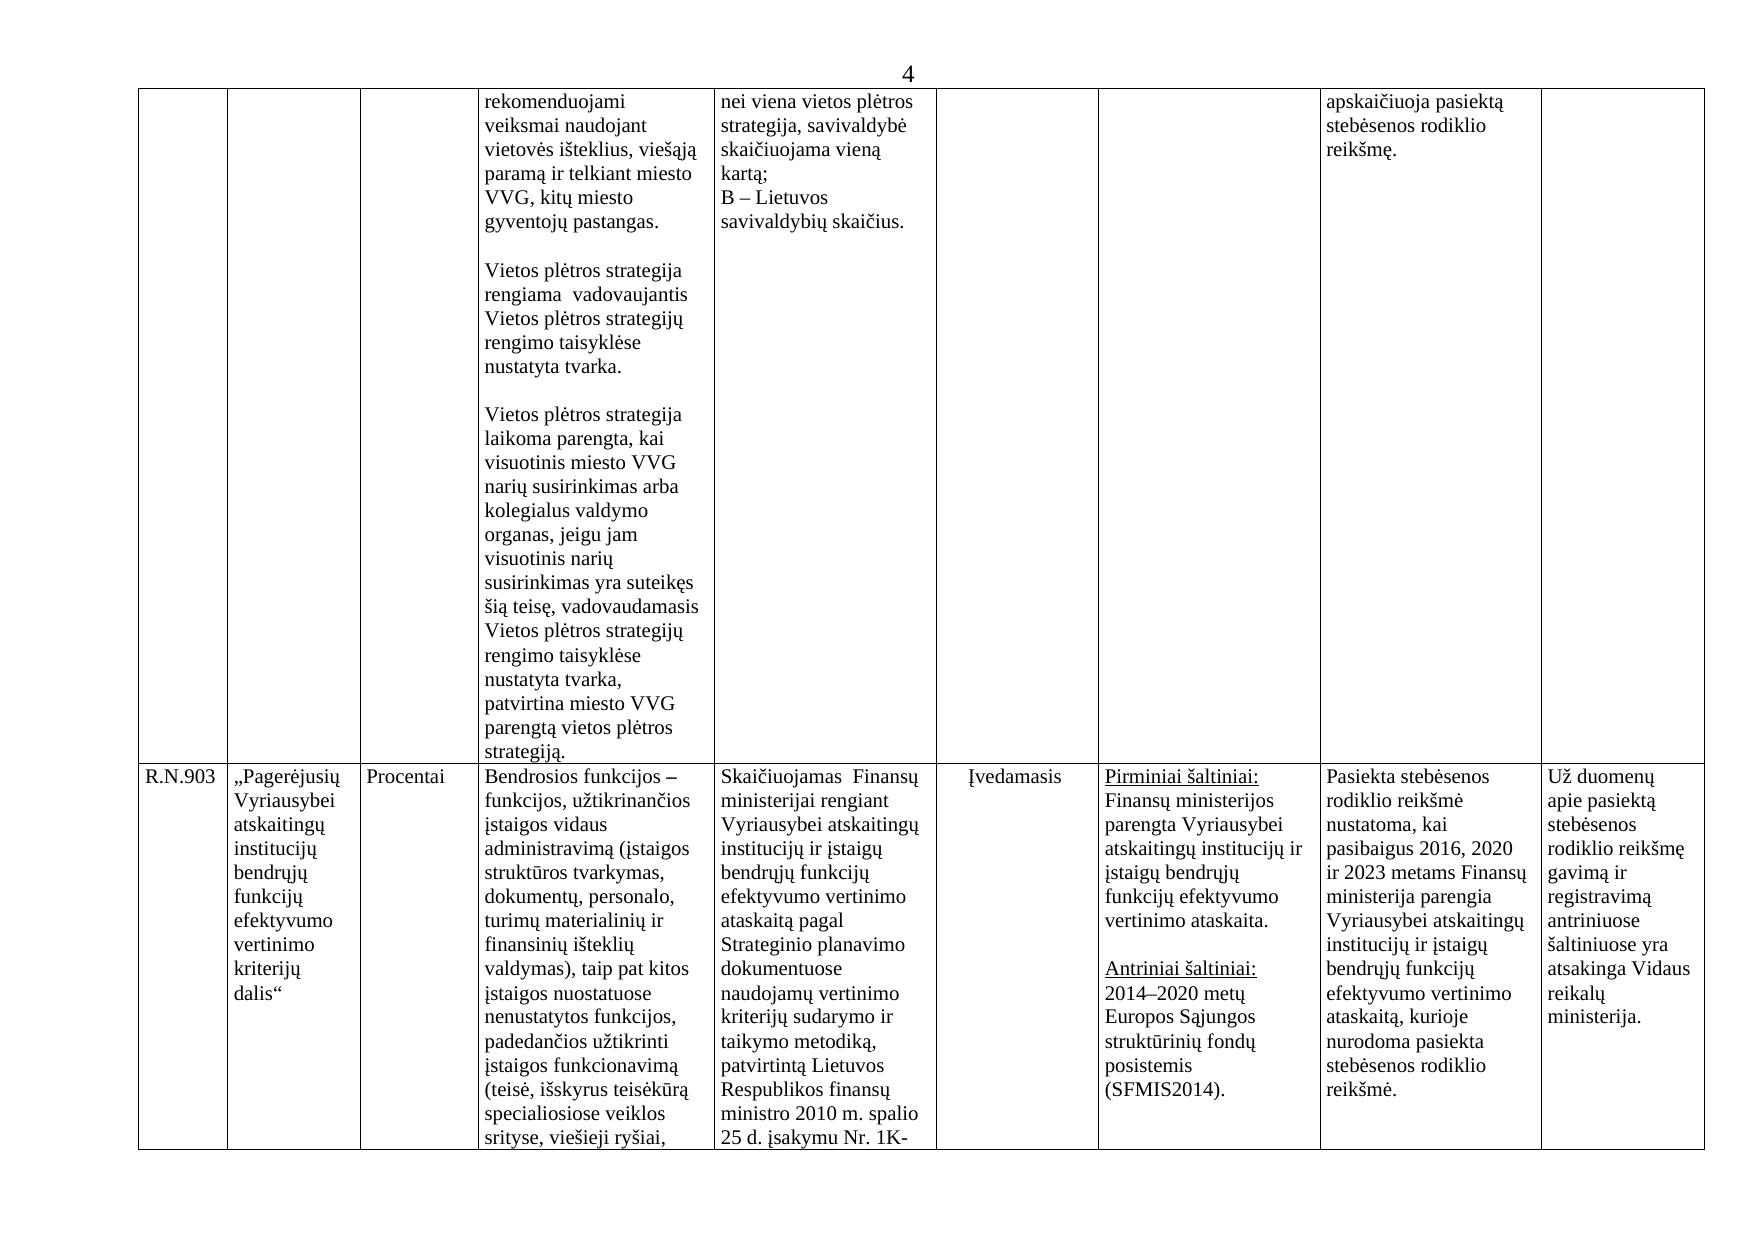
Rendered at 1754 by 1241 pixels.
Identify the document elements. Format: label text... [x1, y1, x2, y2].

table_cell Bendrosios funkcijos – funkcijos, užtikrinančios įstaigos vidaus administravimą (įstaigos struktūros tvarkymas, dokumentų, personalo, turimų materialinių ir finansinių išteklių valdymas), taip pat kitos įstaigos nuostatuose nenustatytos funkcijos, padedančios užtikrinti įstaigos funkcionavimą (teisė, išskyrus teisėkūrą specialiosiose veiklos srityse, viešieji ryšiai, [479, 764, 714, 1149]
table_cell „Pagerėjusių Vyriausybei atskaitingų institucijų bendrųjų funkcijų efektyvumo vertinimo kriterijų dalis“ [228, 764, 360, 1149]
table_cell apskaičiuoja pasiektą stebėsenos rodiklio reikšmę. [1321, 89, 1541, 763]
table_cell R.N.903 [139, 764, 227, 1149]
table_cell [1542, 89, 1704, 763]
table_cell [361, 89, 478, 763]
table_cell [228, 89, 360, 763]
table_cell Procentai [361, 764, 478, 1149]
table_cell [139, 89, 227, 763]
table_cell rekomenduojami veiksmai naudojant vietovės išteklius, viešąją paramą ir telkiant miesto VVG, kitų miesto gyventojų pastangas. Vietos plėtros strategija rengiama vadovaujantis Vietos plėtros strategijų rengimo taisyklėse nustatyta tvarka. Vietos plėtros strategija laikoma parengta, kai visuotinis miesto VVG narių susirinkimas arba kolegialus valdymo organas, jeigu jam visuotinis narių susirinkimas yra suteikęs šią teisę, vadovaudamasis Vietos plėtros strategijų rengimo taisyklėse nustatyta tvarka, patvirtina miesto VVG parengtą vietos plėtros strategiją. [479, 89, 714, 763]
table_cell [937, 89, 1098, 763]
table_cell Įvedamasis [937, 764, 1098, 1149]
table_cell nei viena vietos plėtros strategija, savivaldybė skaičiuojama vieną kartą; B – Lietuvos savivaldybių skaičius. [715, 89, 936, 763]
table_cell [1099, 89, 1320, 763]
table_cell Skaičiuojamas Finansų ministerijai rengiant Vyriausybei atskaitingų institucijų ir įstaigų bendrųjų funkcijų efektyvumo vertinimo ataskaitą pagal Strateginio planavimo dokumentuose naudojamų vertinimo kriterijų sudarymo ir taikymo metodiką, patvirtintą Lietuvos Respublikos finansų ministro 2010 m. spalio 25 d. įsakymu Nr. 1K- [715, 764, 936, 1149]
table_cell Už duomenų apie pasiektą stebėsenos rodiklio reikšmę gavimą ir registravimą antriniuose šaltiniuose yra atsakinga Vidaus reikalų ministerija. [1542, 764, 1704, 1149]
table_cell Pasiekta stebėsenos rodiklio reikšmė nustatoma, kai pasibaigus 2016, 2020 ir 2023 metams Finansų ministerija parengia Vyriausybei atskaitingų institucijų ir įstaigų bendrųjų funkcijų efektyvumo vertinimo ataskaitą, kurioje nurodoma pasiekta stebėsenos rodiklio reikšmė. [1321, 764, 1541, 1149]
table_cell Pirminiai šaltiniai: Finansų ministerijos parengta Vyriausybei atskaitingų institucijų ir įstaigų bendrųjų funkcijų efektyvumo vertinimo ataskaita. Antriniai šaltiniai: 2014–2020 metų Europos Sąjungos struktūrinių fondų posistemis (SFMIS2014). [1099, 764, 1320, 1149]
